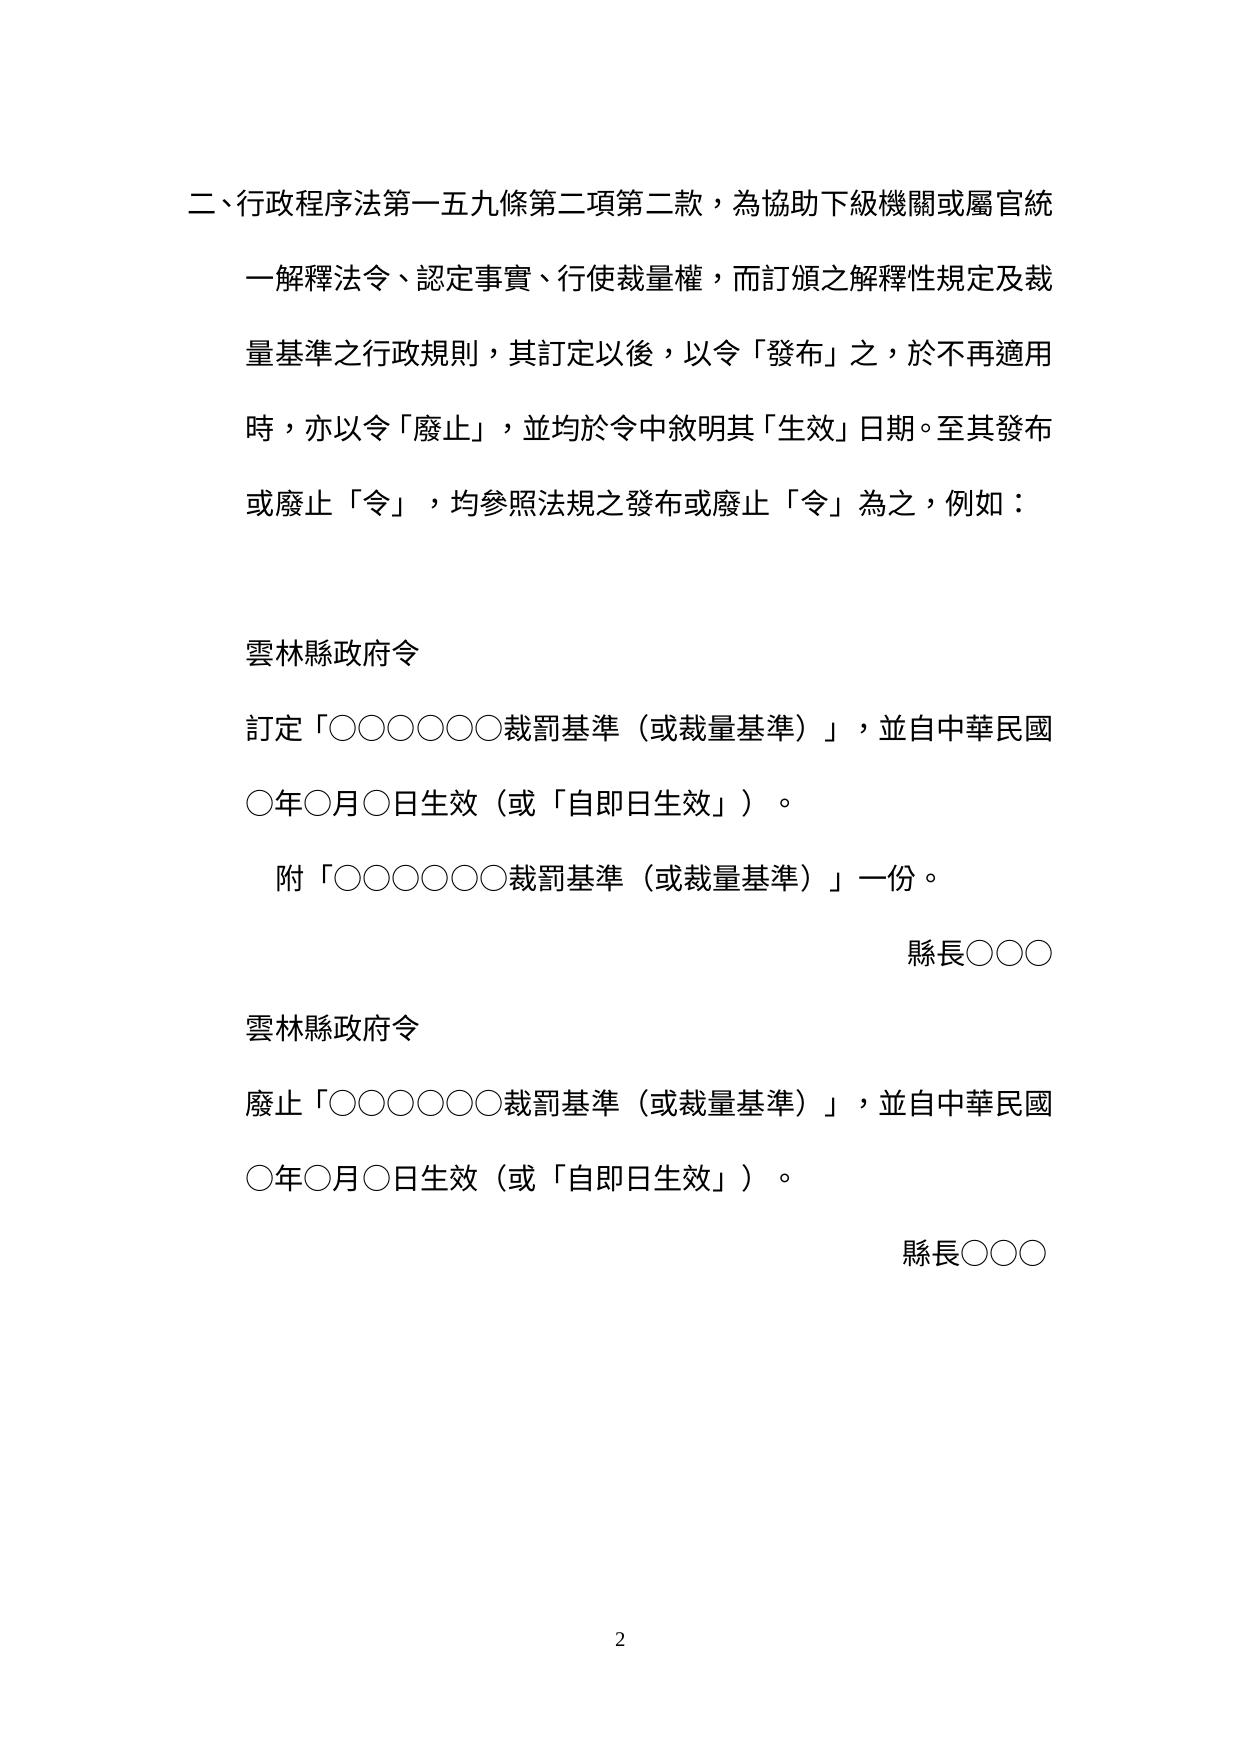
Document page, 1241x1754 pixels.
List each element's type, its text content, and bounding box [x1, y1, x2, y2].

text 訂定「○○○○○○裁罰基準（或裁量基準）」，並自中華民國○年○月○日生效（或「自即日生效」）。 [245, 689, 1053, 839]
text 二、行政程序法第一五九條第二項第二款，為協助下級機關或屬官統一解釋法令、認定事實、行使裁量權，而訂頒之解釋性規定及裁量基準之行政規則，其訂定以後，以令「發布」之，於不再適用時，亦以令「廢止」，並均於令中敘明其「生效」日期。至其發布或廢止「令」，均參照法規之發布或廢止「令」為之，例如： [187, 164, 1053, 539]
text 縣長○○○ [187, 1214, 1053, 1289]
text 附「○○○○○○裁罰基準（或裁量基準）」一份。 [187, 839, 1053, 914]
text 雲林縣政府令 [187, 989, 1053, 1064]
text 縣長○○○ [187, 914, 1053, 989]
text 雲林縣政府令 [187, 614, 1053, 689]
text 廢止「○○○○○○裁罰基準（或裁量基準）」，並自中華民國○年○月○日生效（或「自即日生效」）。 [245, 1064, 1053, 1214]
